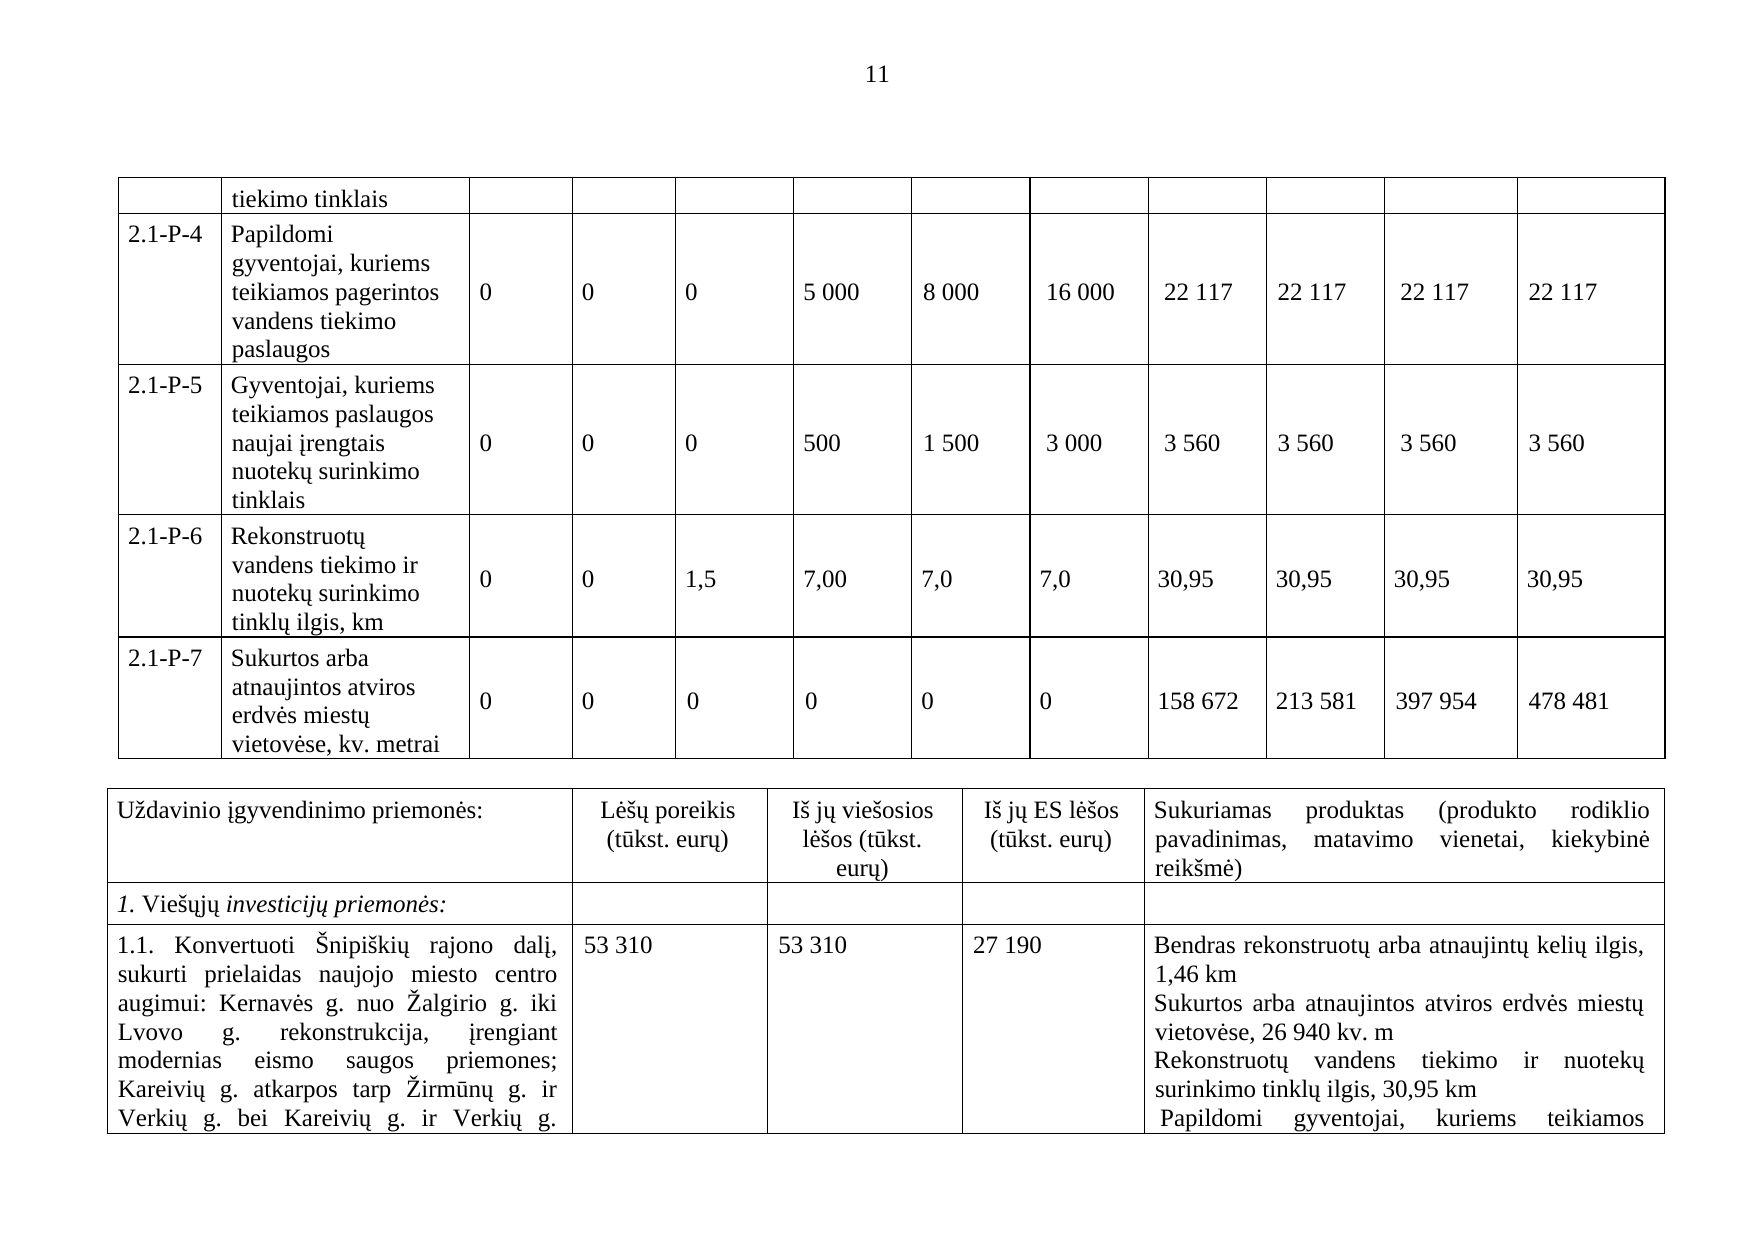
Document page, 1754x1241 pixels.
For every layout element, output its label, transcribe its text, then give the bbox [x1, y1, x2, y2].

table_cell 7,0 [1031, 515, 1148, 636]
table_cell 0 [573, 638, 675, 758]
table_cell 0 [676, 214, 793, 364]
table_header Iš jų viešosios lėšos (tūkst. eurų) [768, 789, 962, 882]
table_cell Gyventojai, kuriems teikiamos paslaugos naujai įrengtais nuotekų surinkimo tinklais [222, 365, 469, 514]
table_cell [768, 883, 962, 923]
table_cell 3 560 [1267, 365, 1384, 514]
table_cell 3 000 [1031, 365, 1148, 514]
table_cell [1385, 178, 1517, 213]
table_cell 500 [794, 365, 911, 514]
table_cell 0 [912, 638, 1029, 758]
table_cell 5 000 [794, 214, 911, 364]
table_cell 1.1. Konvertuoti Šnipiškių rajono dalį, sukurti prielaidas naujojo miesto centro augimui: Kernavės g. nuo Žalgirio g. iki Lvovo g. rekonstrukcija, įrengiant modernias eismo saugos priemones; Kareivių g. atkarpos tarp Žirmūnų g. ir Verkių g. bei Kareivių g. ir Verkių g. [108, 925, 572, 1132]
table_cell 2.1-P-4 [119, 214, 221, 364]
table_cell 53 310 [768, 925, 962, 1132]
table_cell [794, 178, 911, 213]
table_cell 7,00 [794, 515, 911, 636]
table_header Sukuriamas produktas (produkto rodiklio pavadinimas, matavimo vienetai, kiekybinė reikšmė) [1145, 789, 1664, 882]
table_cell tiekimo tinklais [222, 178, 469, 213]
table_cell 8 000 [912, 214, 1029, 364]
table_cell 16 000 [1031, 214, 1148, 364]
table_cell 3 560 [1518, 365, 1664, 514]
table_cell 213 581 [1267, 638, 1384, 758]
table_cell 0 [573, 515, 675, 636]
table_cell 0 [676, 365, 793, 514]
table_header Uždavinio įgyvendinimo priemonės: [108, 789, 572, 882]
table_cell [1145, 883, 1664, 923]
table_cell 3 560 [1149, 365, 1266, 514]
table_cell 3 560 [1385, 365, 1517, 514]
table_cell [676, 178, 793, 213]
table_cell 0 [573, 365, 675, 514]
table_cell 1. Viešųjų investicijų priemonės: [108, 883, 572, 923]
table_cell 2.1-P-6 [119, 515, 221, 636]
table_cell [912, 178, 1029, 213]
table_cell 0 [1031, 638, 1148, 758]
table_cell [119, 178, 221, 213]
table_cell 22 117 [1385, 214, 1517, 364]
table_cell [1518, 178, 1664, 213]
table_cell 0 [794, 638, 911, 758]
table_cell 1,5 [676, 515, 793, 636]
table_cell 1 500 [912, 365, 1029, 514]
table_cell 7,0 [912, 515, 1029, 636]
table_cell 0 [676, 638, 793, 758]
table_header Iš jų ES lėšos (tūkst. eurų) [963, 789, 1144, 882]
table_cell 0 [470, 515, 572, 636]
table_cell 53 310 [573, 925, 767, 1132]
table_cell 158 672 [1149, 638, 1266, 758]
table_cell 22 117 [1267, 214, 1384, 364]
table_cell [573, 883, 767, 923]
table_cell 0 [470, 214, 572, 364]
table_cell Sukurtos arba atnaujintos atviros erdvės miestų vietovėse, kv. metrai [222, 638, 469, 758]
table_cell 0 [470, 365, 572, 514]
table_cell 27 190 [963, 925, 1144, 1132]
table_cell 397 954 [1385, 638, 1517, 758]
table_cell Rekonstruotų vandens tiekimo ir nuotekų surinkimo tinklų ilgis, km [222, 515, 469, 636]
table_cell Papildomi gyventojai, kuriems teikiamos pagerintos vandens tiekimo paslaugos [222, 214, 469, 364]
table_cell [1149, 178, 1266, 213]
table_cell 22 117 [1149, 214, 1266, 364]
table_cell [470, 178, 572, 213]
table_cell 2.1-P-5 [119, 365, 221, 514]
table_cell [963, 883, 1144, 923]
table_header Lėšų poreikis (tūkst. eurų) [573, 789, 767, 882]
table_cell 30,95 [1267, 515, 1384, 636]
table_cell [1031, 178, 1148, 213]
table_cell 30,95 [1385, 515, 1517, 636]
table_cell 478 481 [1518, 638, 1664, 758]
table_cell 2.1-P-7 [119, 638, 221, 758]
table_cell 0 [573, 214, 675, 364]
table_cell 30,95 [1149, 515, 1266, 636]
table_cell 30,95 [1518, 515, 1664, 636]
table_cell [573, 178, 675, 213]
table_cell 22 117 [1518, 214, 1664, 364]
table_cell 0 [470, 638, 572, 758]
table_cell [1267, 178, 1384, 213]
table_cell Bendras rekonstruotų arba atnaujintų kelių ilgis, 1,46 km Sukurtos arba atnaujintos atviros erdvės miestų vietovėse, 26 940 kv. m Rekonstruotų vandens tiekimo ir nuotekų surinkimo tinklų ilgis, 30,95 km Papildomi gyventojai, kuriems teikiamos [1145, 925, 1664, 1132]
